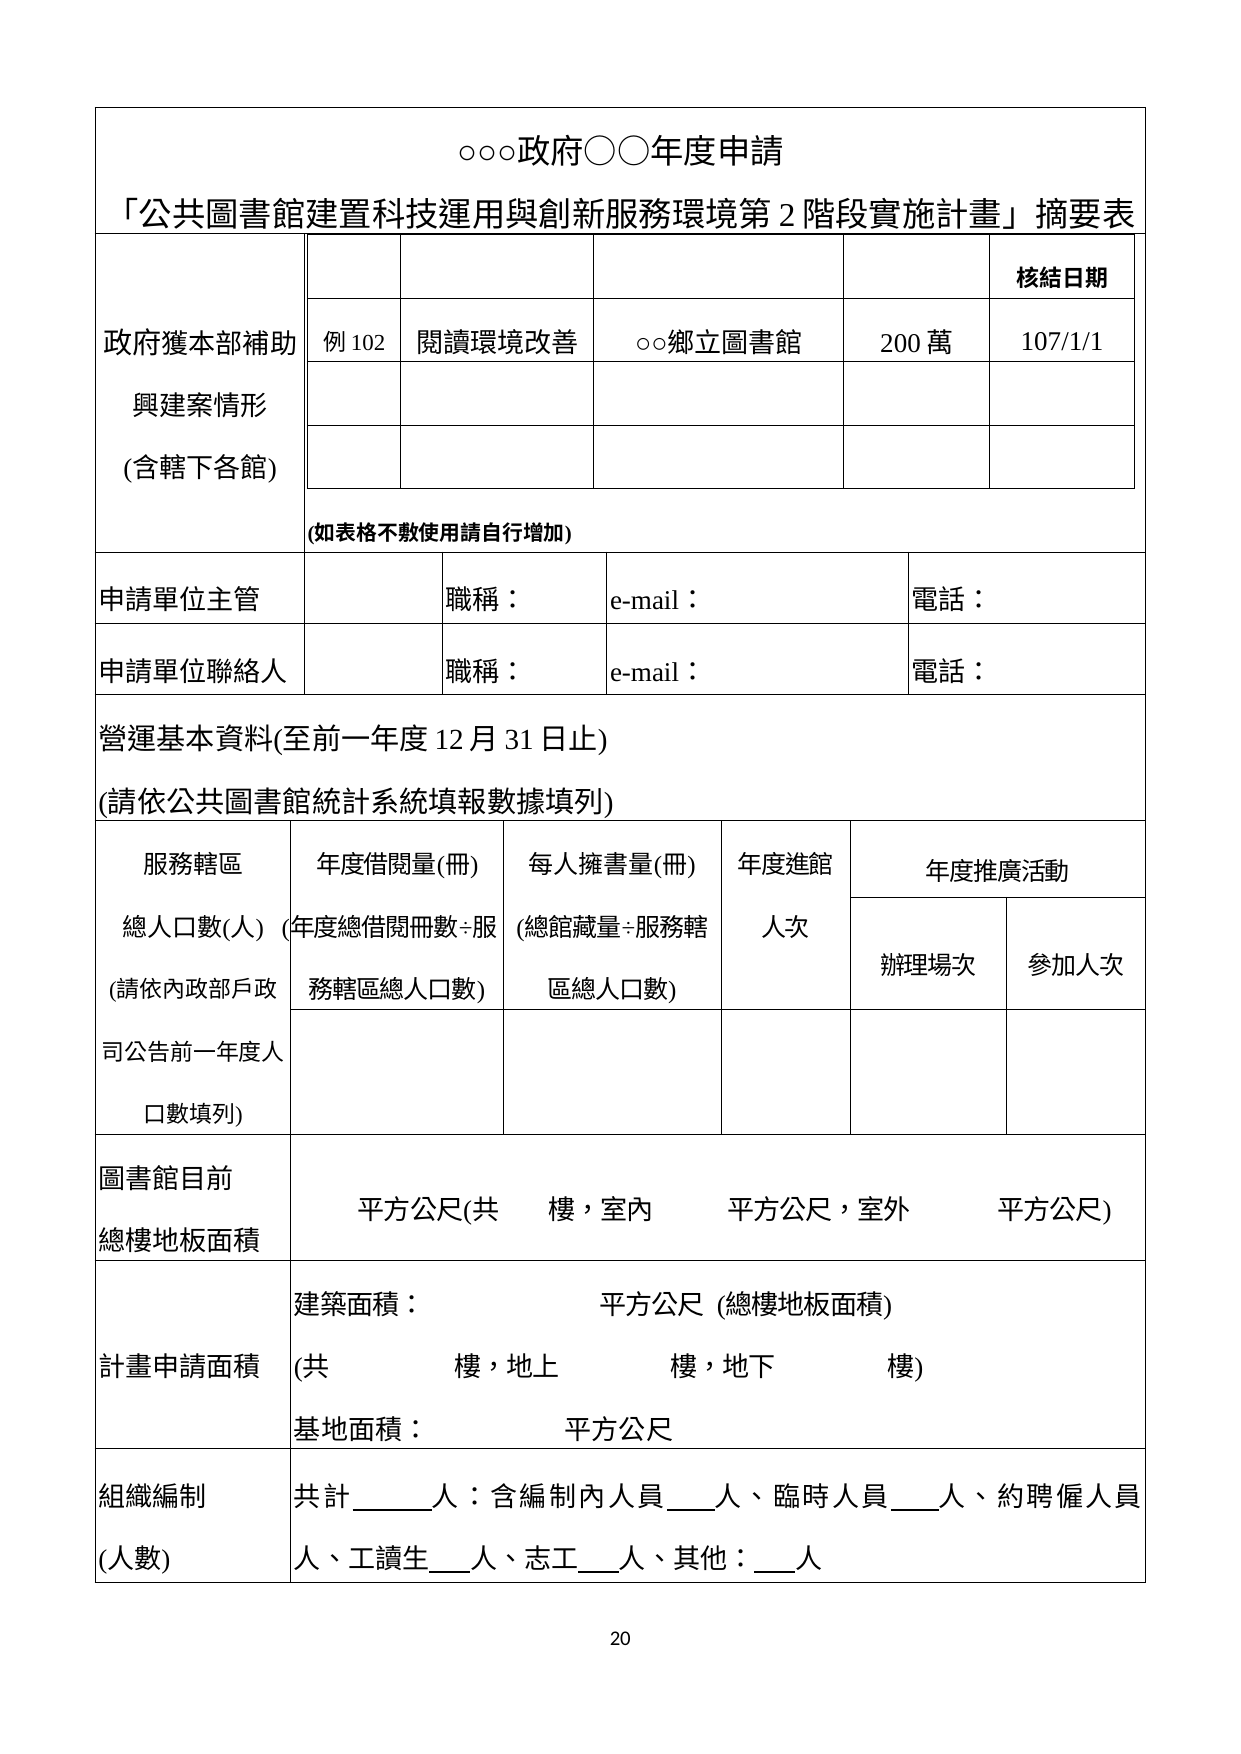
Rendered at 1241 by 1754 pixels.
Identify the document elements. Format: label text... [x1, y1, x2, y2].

table_cell e-mail： [607, 624, 908, 694]
table_cell 閱讀環境改善 [401, 299, 593, 361]
table_cell [594, 362, 843, 424]
table_cell e-mail： [607, 553, 908, 622]
table_cell [305, 553, 442, 622]
table_header [308, 235, 400, 297]
table_cell 建築面積： 平方公尺 (總樓地板面積) (共 樓，地上 樓，地下 樓) 基地面積： 平方公尺 [291, 1261, 1145, 1448]
table_cell [401, 362, 593, 424]
table_cell 服務轄區 總人口數(人) (請依內政部戶政司公告前一年度人口數填列) [96, 821, 290, 1134]
table_cell [308, 426, 400, 488]
table_cell 政府獲本部補助 興建案情形 (含轄下各館) [96, 234, 304, 552]
table_cell [990, 426, 1134, 488]
table_cell [844, 426, 989, 488]
table_cell [305, 624, 442, 694]
table_cell (如表格不敷使用請自行增加) [305, 234, 1145, 552]
table_header [844, 235, 989, 297]
table_cell 申請單位主管 [96, 553, 304, 622]
table_cell 辦理場次 [851, 898, 1006, 1009]
table_cell 107/1/1 [990, 299, 1134, 361]
table_cell 年度推廣活動 [851, 821, 1145, 897]
table_cell [1007, 1010, 1145, 1134]
table_cell 年度借閱量(冊) (年度總借閱冊數÷服務轄區總人口數) [291, 821, 503, 1009]
table_cell ○○鄉立圖書館 [594, 299, 843, 361]
table_cell 組織編制 (人數) [96, 1449, 290, 1582]
table_cell 電話： [909, 553, 1145, 622]
table_cell 申請單位聯絡人 [96, 624, 304, 694]
table_cell 職稱： [443, 624, 606, 694]
table_cell [594, 426, 843, 488]
table_cell [990, 362, 1134, 424]
table_cell 電話： [909, 624, 1145, 694]
table_cell 例102 [308, 299, 400, 361]
table_cell [722, 1010, 850, 1134]
table_cell 年度進館 人次 [722, 821, 850, 1009]
table_cell 共計 人：含編制內人員 人、臨時人員 人、約聘僱人員 人、工讀生 人、志工 人、其他： 人 [291, 1449, 1145, 1582]
table_header 核結日期 [990, 235, 1134, 297]
table_cell [851, 1010, 1006, 1134]
table_cell 圖書館目前 總樓地板面積 [96, 1135, 290, 1260]
table_cell 每人擁書量(冊) (總館藏量÷服務轄區總人口數) [504, 821, 721, 1009]
table_cell [504, 1010, 721, 1134]
table_cell 200萬 [844, 299, 989, 361]
table_cell [401, 426, 593, 488]
table_header [401, 235, 593, 297]
table_cell 營運基本資料(至前一年度12月31日止) (請依公共圖書館統計系統填報數據填列) [96, 695, 1145, 820]
table_cell 平方公尺(共 樓，室內 平方公尺，室外 平方公尺) [291, 1135, 1145, 1260]
table_header [594, 235, 843, 297]
table_cell 計畫申請面積 [96, 1261, 290, 1448]
table_cell [291, 1010, 503, 1134]
table_header ○○○政府○○年度申請 「公共圖書館建置科技運用與創新服務環境第2階段實施計畫」摘要表 [96, 108, 1145, 233]
table_cell 參加人次 [1007, 898, 1145, 1009]
table_cell [308, 362, 400, 424]
table_cell [844, 362, 989, 424]
table_cell 職稱： [443, 553, 606, 622]
